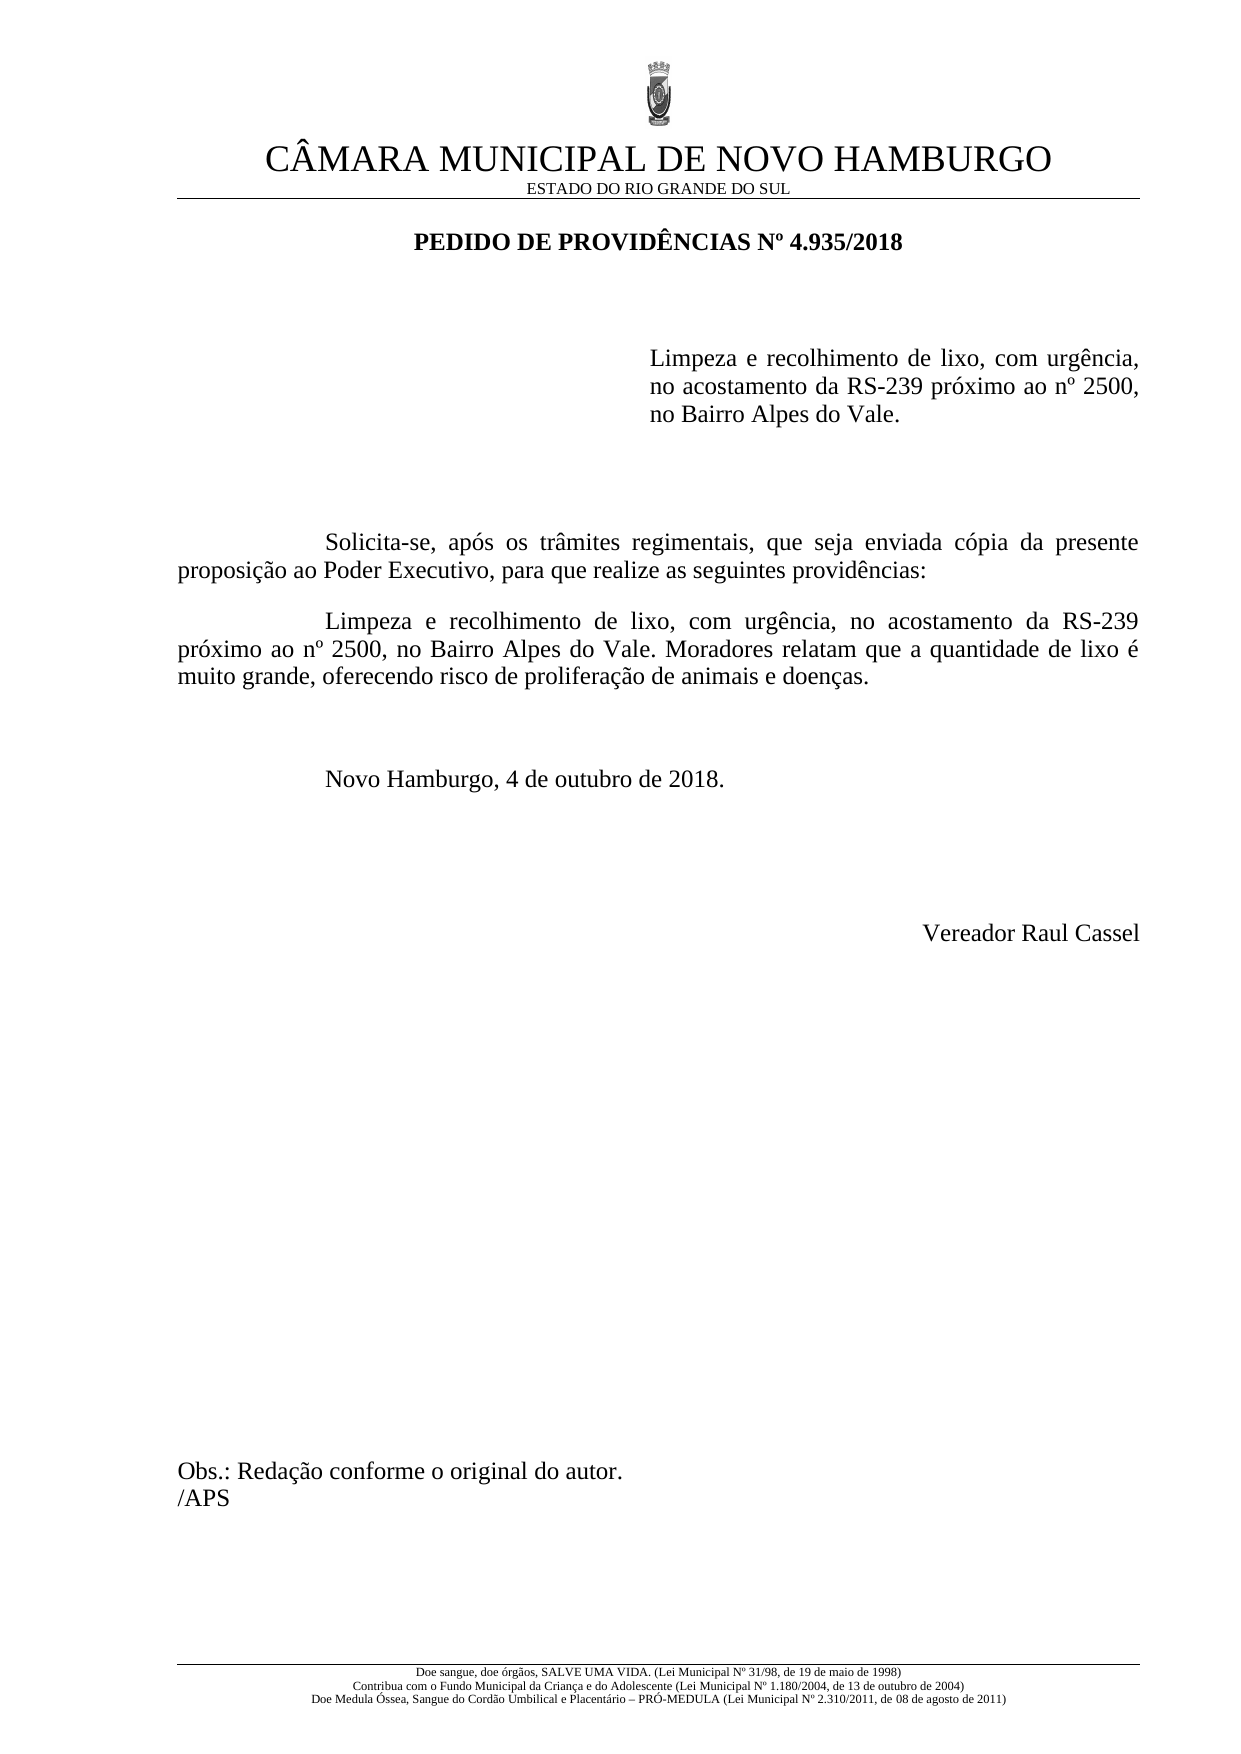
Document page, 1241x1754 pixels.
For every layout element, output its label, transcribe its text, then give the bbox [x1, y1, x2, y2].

text Vereador Raul Cassel [177, 919, 1140, 946]
text Solicita-se, após os trâmites regimentais, que seja enviada cópia da presente proposição ao Poder Executivo, para que realize as seguintes providências: [177, 528, 1140, 583]
text PEDIDO DE PROVIDÊNCIAS Nº 4.935/2018 [177, 228, 1140, 256]
text Obs.: Redação conforme o original do autor. [177, 1457, 1140, 1484]
text Novo Hamburgo, 4 de outubro de 2018. [177, 765, 1140, 793]
text Limpeza e recolhimento de lixo, com urgência, no acostamento da RS-239 próximo ao nº 2500, no Bairro Alpes do Vale. [649, 344, 1140, 428]
text Limpeza e recolhimento de lixo, com urgência, no acostamento da RS-239 próximo ao nº 2500, no Bairro Alpes do Vale. Moradores relatam que a quantidade de lixo é muito grande, oferecendo risco de proliferação de animais e doenças. [177, 607, 1140, 690]
text /APS [177, 1484, 1140, 1512]
